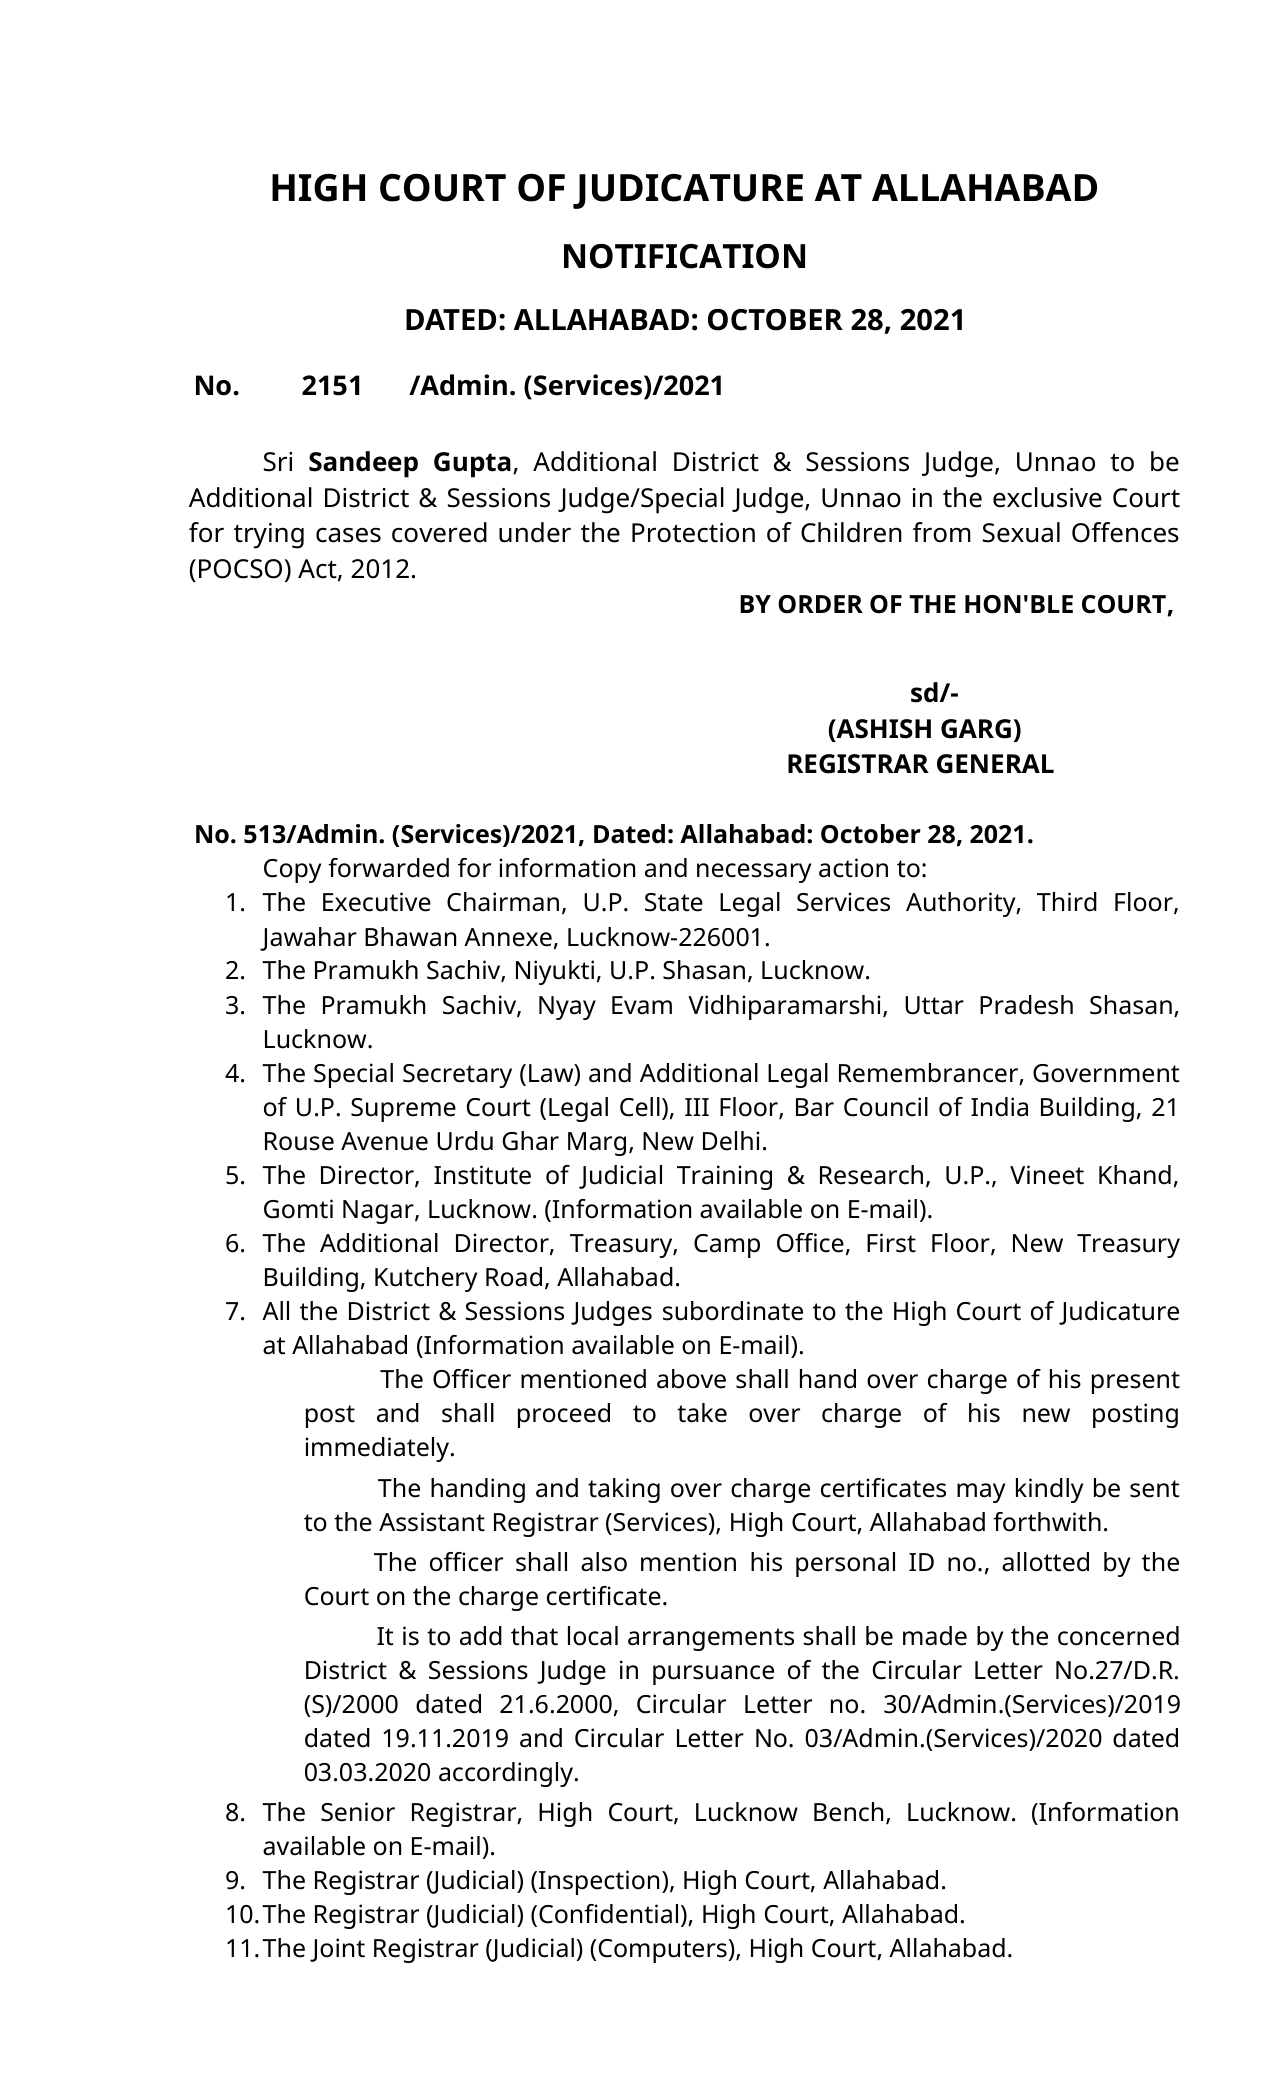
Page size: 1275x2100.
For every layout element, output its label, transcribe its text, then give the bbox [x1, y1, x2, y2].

text REGISTRAR GENERAL [187, 746, 1181, 781]
list The Special Secretary (Law) and Additional Legal Remembrancer, Government of U.P. Supreme Court (Legal Cell), III Floor, Bar Council of India Building, 21 Rouse Avenue Urdu Ghar Marg, New Delhi. [225, 1055, 1181, 1158]
list All the District & Sessions Judges subordinate to the High Court of Judicature at Allahabad (Information available on E-mail). [225, 1294, 1181, 1362]
text The officer shall also mention his personal ID no., allotted by the Court on the charge certificate. [303, 1544, 1181, 1612]
list The Registrar (Judicial) (Confidential), High Court, Allahabad. [225, 1897, 1181, 1931]
text It is to add that local arrangements shall be made by the concerned District & Sessions Judge in pursuance of the Circular Letter No.27/D.R.(S)/2000 dated 21.6.2000, Circular Letter no. 30/Admin.(Services)/2019 dated 19.11.2019 and Circular Letter No. 03/Admin.(Services)/2020 dated 03.03.2020 accordingly. [303, 1618, 1181, 1789]
subtitle DATED: ALLAHABAD: OCTOBER 28, 2021 [187, 299, 1183, 339]
list The Joint Registrar (Judicial) (Computers), High Court, Allahabad. [225, 1931, 1181, 1965]
text (ASHISH GARG) [187, 710, 1183, 746]
text The Officer mentioned above shall hand over charge of his present post and shall proceed to take over charge of his new posting immediately. [303, 1362, 1181, 1464]
text sd/- [187, 675, 1181, 710]
text The handing and taking over charge certificates may kindly be sent to the Assistant Registrar (Services), High Court, Allahabad forthwith. [303, 1470, 1181, 1538]
subtitle Sri Sandeep Gupta, Additional District & Sessions Judge, Unnao to be Additional District & Sessions Judge/Special Judge, Unnao in the exclusive Court for trying cases covered under the Protection of Children from Sexual Offences (POCSO) Act, 2012. [189, 444, 1181, 586]
text HIGH COURT OF JUDICATURE AT ALLAHABAD [187, 161, 1181, 212]
table_header /Admin. (Services)/2021 [404, 360, 762, 408]
text BY ORDER OF THE HON'BLE COURT, [562, 586, 1181, 622]
list The Executive Chairman, U.P. State Legal Services Authority, Third Floor, Jawahar Bhawan Annexe, Lucknow-226001. [225, 885, 1181, 953]
list The Pramukh Sachiv, Nyay Evam Vidhiparamarshi, Uttar Pradesh Shasan, Lucknow. [225, 987, 1181, 1055]
text No. 513/Admin. (Services)/2021, Dated: Allahabad: October 28, 2021. [187, 817, 1181, 851]
text Copy forwarded for information and necessary action to: [187, 851, 1181, 885]
list The Director, Institute of Judicial Training & Research, U.P., Vineet Khand, Gomti Nagar, Lucknow. (Information available on E-mail). [225, 1158, 1181, 1226]
list The Additional Director, Treasury, Camp Office, First Floor, New Treasury Building, Kutchery Road, Allahabad. [225, 1226, 1181, 1294]
list The Pramukh Sachiv, Niyukti, U.P. Shasan, Lucknow. [225, 953, 1181, 987]
table_header No. [188, 360, 261, 408]
list The Registrar (Judicial) (Inspection), High Court, Allahabad. [225, 1863, 1181, 1897]
table_header 2151 [261, 360, 403, 408]
subtitle NOTIFICATION [187, 233, 1181, 278]
list The Senior Registrar, High Court, Lucknow Bench, Lucknow. (Information available on E-mail). [225, 1795, 1181, 1863]
